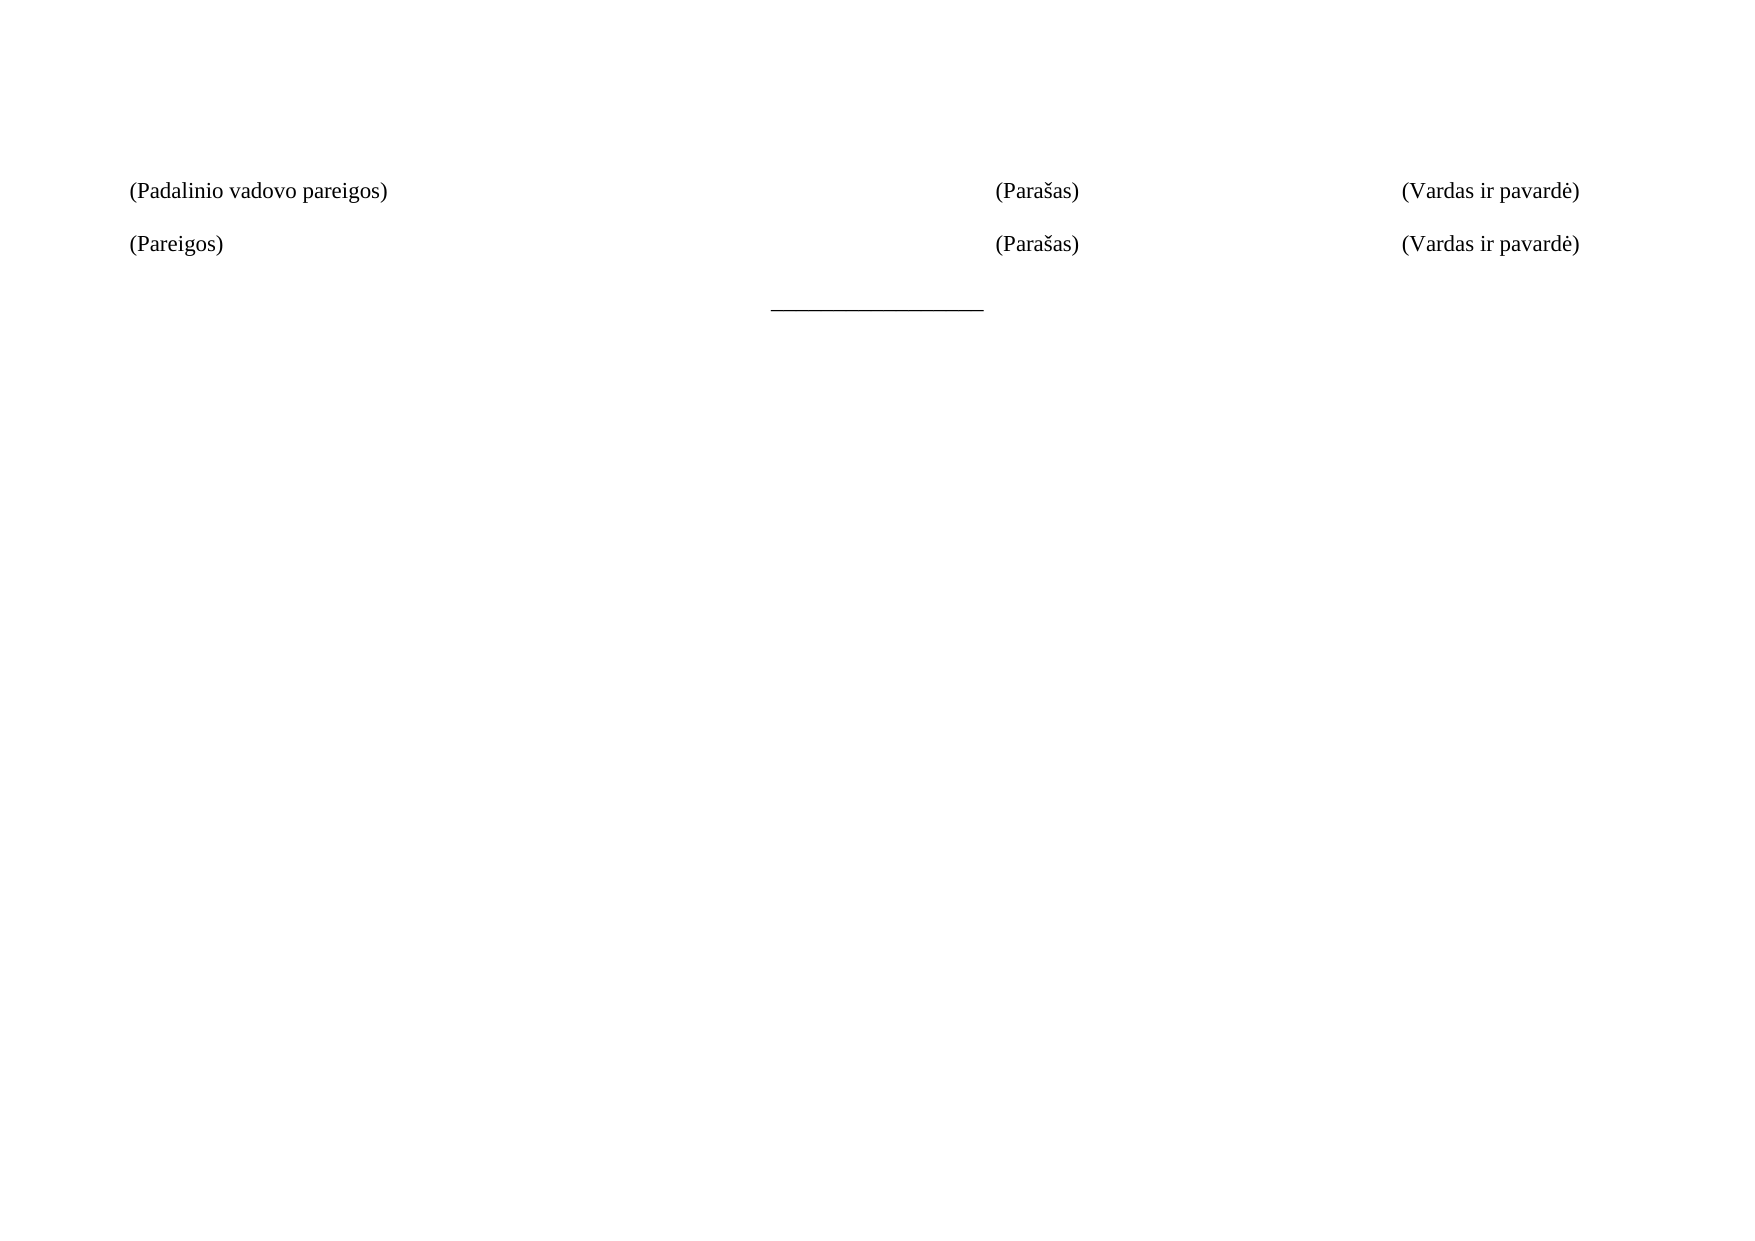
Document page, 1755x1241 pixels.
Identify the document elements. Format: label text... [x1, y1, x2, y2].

table_header (Padalinio vadovo pareigos) (Pareigos) [118, 177, 747, 256]
table_header (Parašas) (Parašas) [747, 177, 1328, 256]
text _________________ [118, 285, 1636, 314]
table_header (Vardas ir pavardė) (Vardas ir pavardė) [1328, 177, 1653, 256]
